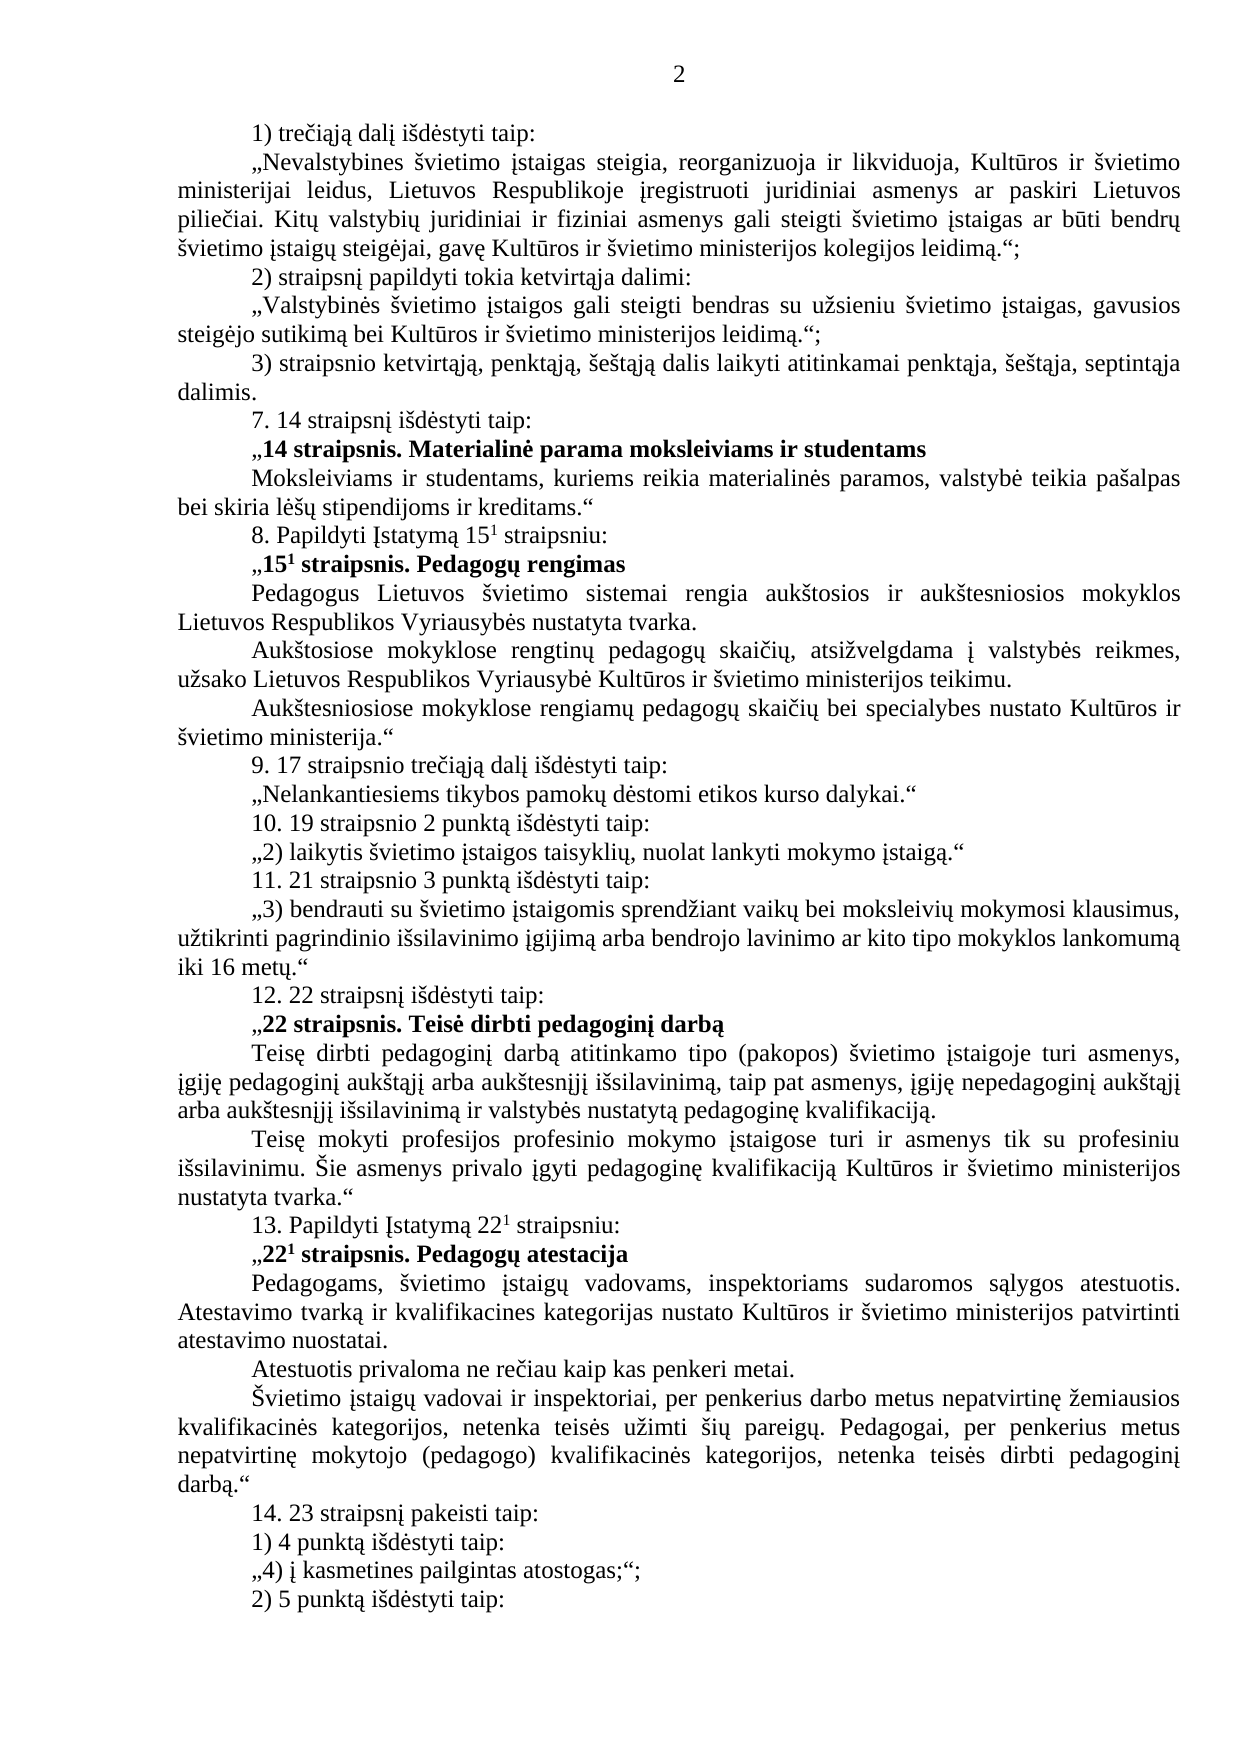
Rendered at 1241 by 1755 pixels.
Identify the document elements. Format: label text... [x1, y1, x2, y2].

text Aukštesniosiose mokyklose rengiamų pedagogų skaičių bei specialybes nustato Kultūros ir švietimo ministerija.“ [177, 693, 1181, 751]
text 11. 21 straipsnio 3 punktą išdėstyti taip: [177, 866, 1181, 894]
text 8. Papildyti Įstatymą 151 straipsniu: [177, 521, 1181, 549]
text 10. 19 straipsnio 2 punktą išdėstyti taip: [177, 808, 1181, 837]
text 2) 5 punktą išdėstyti taip: [177, 1584, 1181, 1613]
text Švietimo įstaigų vadovai ir inspektoriai, per penkerius darbo metus nepatvirtinę žemiausios kvalifikacinės kategorijos, netenka teisės užimti šių pareigų. Pedagogai, per penkerius metus nepatvirtinę mokytojo (pedagogo) kvalifikacinės kategorijos, netenka teisės dirbti pedagoginį darbą.“ [177, 1383, 1181, 1498]
text Pedagogus Lietuvos švietimo sistemai rengia aukštosios ir aukštesniosios mokyklos Lietuvos Respublikos Vyriausybės nustatyta tvarka. [177, 578, 1181, 636]
text „Nelankantiesiems tikybos pamokų dėstomi etikos kurso dalykai.“ [177, 779, 1181, 808]
text „3) bendrauti su švietimo įstaigomis sprendžiant vaikų bei moksleivių mokymosi klausimus, užtikrinti pagrindinio išsilavinimo įgijimą arba bendrojo lavinimo ar kito tipo mokyklos lankomumą iki 16 metų.“ [177, 894, 1181, 981]
text „Valstybinės švietimo įstaigos gali steigti bendras su užsieniu švietimo įstaigas, gavusios steigėjo sutikimą bei Kultūros ir švietimo ministerijos leidimą.“; [177, 291, 1181, 348]
text 13. Papildyti Įstatymą 221 straipsniu: [177, 1211, 1181, 1239]
text 1) trečiąją dalį išdėstyti taip: [177, 118, 1181, 147]
text 1) 4 punktą išdėstyti taip: [177, 1527, 1181, 1556]
text 2) straipsnį papildyti tokia ketvirtąja dalimi: [177, 262, 1181, 291]
text Aukštosiose mokyklose rengtinų pedagogų skaičių, atsižvelgdama į valstybės reikmes, užsako Lietuvos Respublikos Vyriausybė Kultūros ir švietimo ministerijos teikimu. [177, 636, 1181, 693]
text Teisę dirbti pedagoginį darbą atitinkamo tipo (pakopos) švietimo įstaigoje turi asmenys, įgiję pedagoginį aukštąjį arba aukštesnįjį išsilavinimą, taip pat asmenys, įgiję nepedagoginį aukštąjį arba aukštesnįjį išsilavinimą ir valstybės nustatytą pedagoginę kvalifikaciją. [177, 1038, 1181, 1124]
text „4) į kasmetines pailgintas atostogas;“; [177, 1556, 1181, 1584]
text „14 straipsnis. Materialinė parama moksleiviams ir studentams [177, 434, 1181, 463]
text Moksleiviams ir studentams, kuriems reikia materialinės paramos, valstybė teikia pašalpas bei skiria lėšų stipendijoms ir kreditams.“ [177, 463, 1181, 521]
text Teisę mokyti profesijos profesinio mokymo įstaigose turi ir asmenys tik su profesiniu išsilavinimu. Šie asmenys privalo įgyti pedagoginę kvalifikaciją Kultūros ir švietimo ministerijos nustatyta tvarka.“ [177, 1124, 1181, 1211]
text 9. 17 straipsnio trečiąją dalį išdėstyti taip: [177, 751, 1181, 779]
text Pedagogams, švietimo įstaigų vadovams, inspektoriams sudaromos sąlygos atestuotis. Atestavimo tvarką ir kvalifikacines kategorijas nustato Kultūros ir švietimo ministerijos patvirtinti atestavimo nuostatai. [177, 1268, 1181, 1354]
text Atestuotis privaloma ne rečiau kaip kas penkeri metai. [177, 1354, 1181, 1383]
text „151 straipsnis. Pedagogų rengimas [177, 549, 1181, 578]
text 7. 14 straipsnį išdėstyti taip: [177, 406, 1181, 434]
text 12. 22 straipsnį išdėstyti taip: [177, 981, 1181, 1009]
text „Nevalstybines švietimo įstaigas steigia, reorganizuoja ir likviduoja, Kultūros ir švietimo ministerijai leidus, Lietuvos Respublikoje įregistruoti juridiniai asmenys ar paskiri Lietuvos piliečiai. Kitų valstybių juridiniai ir fiziniai asmenys gali steigti švietimo įstaigas ar būti bendrų švietimo įstaigų steigėjai, gavę Kultūros ir švietimo ministerijos kolegijos leidimą.“; [177, 147, 1181, 262]
text „2) laikytis švietimo įstaigos taisyklių, nuolat lankyti mokymo įstaigą.“ [177, 837, 1181, 866]
text 14. 23 straipsnį pakeisti taip: [177, 1498, 1181, 1527]
text „22 straipsnis. Teisė dirbti pedagoginį darbą [177, 1009, 1181, 1038]
text 3) straipsnio ketvirtąją, penktąją, šeštąją dalis laikyti atitinkamai penktąja, šeštąja, septintąja dalimis. [177, 348, 1181, 406]
text „221 straipsnis. Pedagogų atestacija [177, 1239, 1181, 1268]
